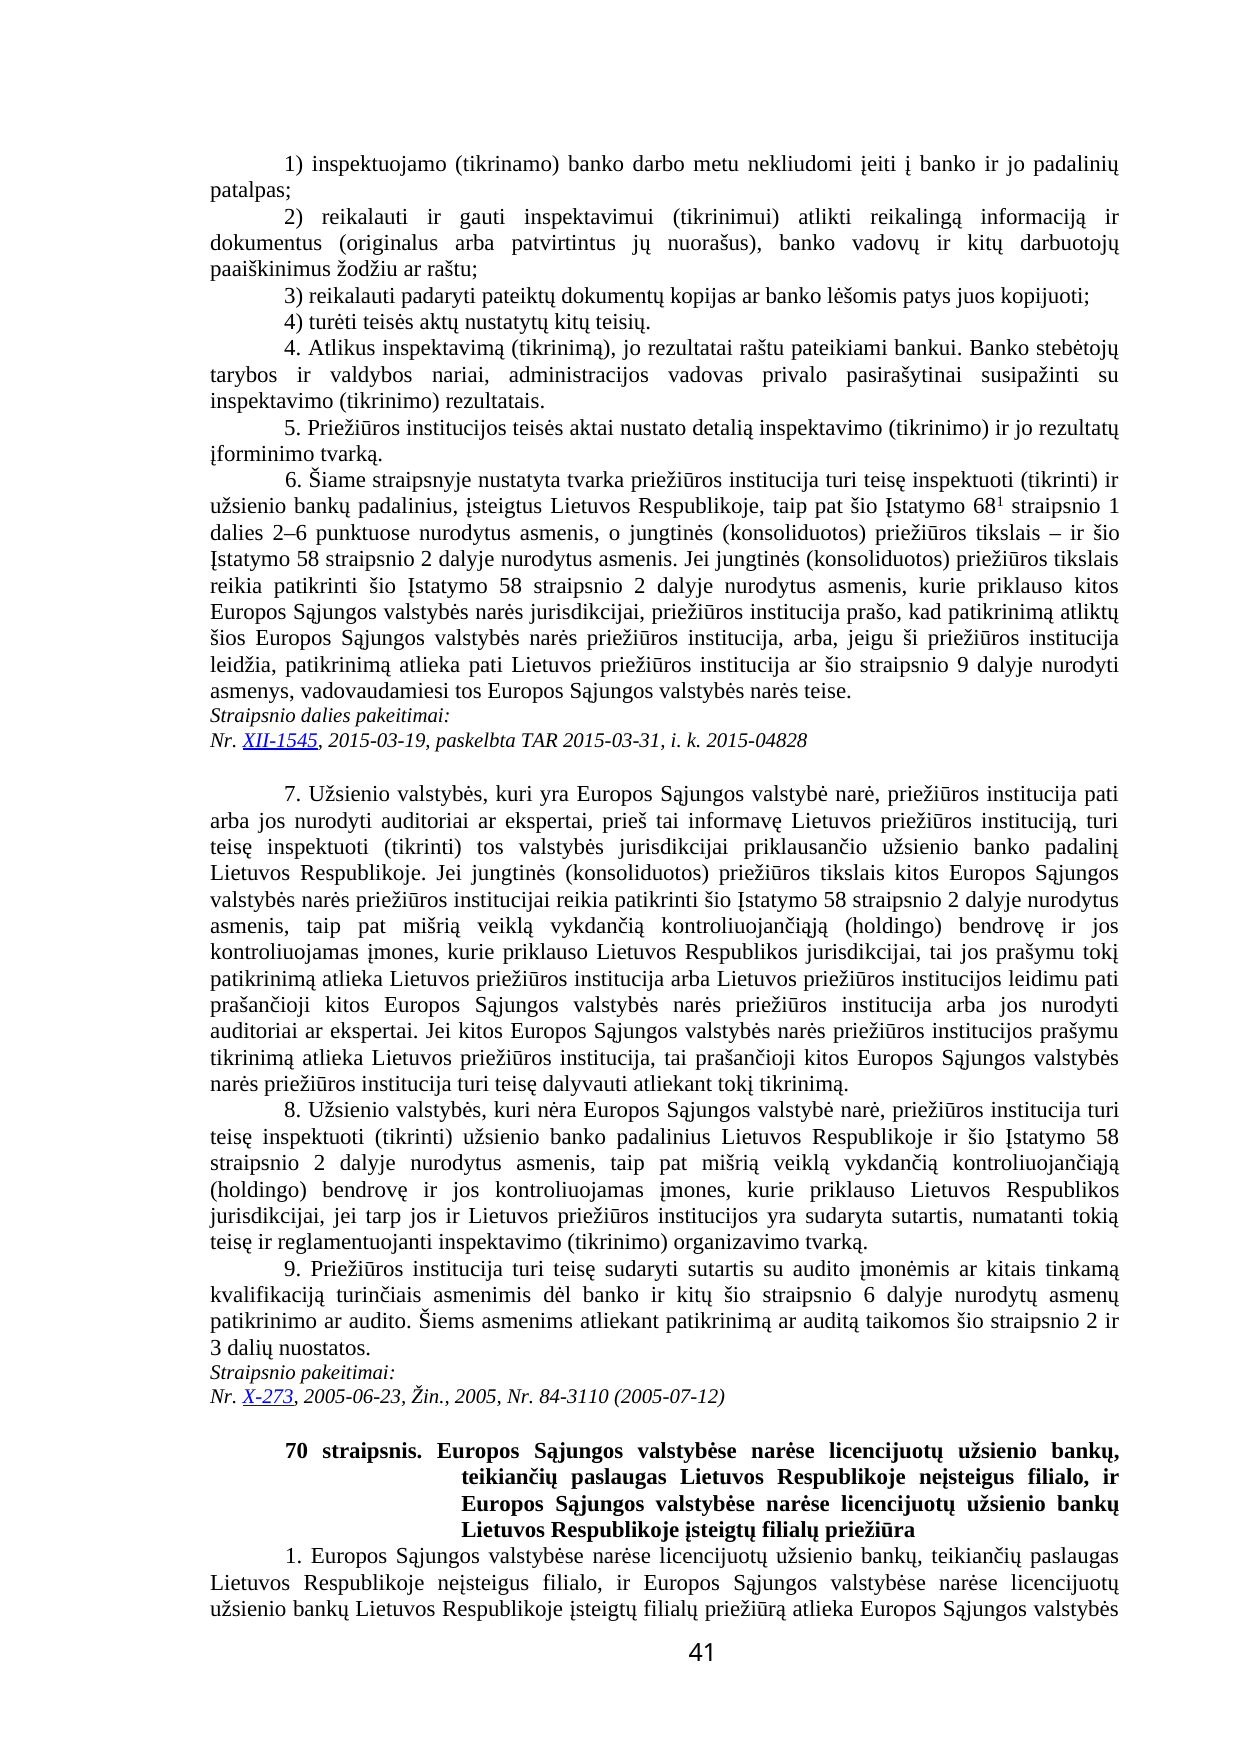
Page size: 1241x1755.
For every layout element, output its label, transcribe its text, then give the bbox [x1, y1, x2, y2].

text 1) inspektuojamo (tikrinamo) banko darbo metu nekliudomi įeiti į banko ir jo padalinių patalpas; [210, 150, 1120, 203]
text 9. Priežiūros institucija turi teisę sudaryti sutartis su audito įmonėmis ar kitais tinkamą kvalifikaciją turinčiais asmenimis dėl banko ir kitų šio straipsnio 6 dalyje nurodytų asmenų patikrinimo ar audito. Šiems asmenims atliekant patikrinimą ar auditą taikomos šio straipsnio 2 ir 3 dalių nuostatos. [210, 1255, 1120, 1360]
text 5. Priežiūros institucijos teisės aktai nustato detalią inspektavimo (tikrinimo) ir jo rezultatų įforminimo tvarką. [210, 413, 1120, 466]
text Straipsnio pakeitimai: [210, 1360, 1120, 1384]
text 8. Užsienio valstybės, kuri nėra Europos Sąjungos valstybė narė, priežiūros institucija turi teisę inspektuoti (tikrinti) užsienio banko padalinius Lietuvos Respublikoje ir šio Įstatymo 58 straipsnio 2 dalyje nurodytus asmenis, taip pat mišrią veiklą vykdančią kontroliuojančiąją (holdingo) bendrovę ir jos kontroliuojamas įmones, kurie priklauso Lietuvos Respublikos jurisdikcijai, jei tarp jos ir Lietuvos priežiūros institucijos yra sudaryta sutartis, numatanti tokią teisę ir reglamentuojanti inspektavimo (tikrinimo) organizavimo tvarką. [210, 1097, 1120, 1255]
text 1. Europos Sąjungos valstybėse narėse licencijuotų užsienio bankų, teikiančių paslaugas Lietuvos Respublikoje neįsteigus filialo, ir Europos Sąjungos valstybėse narėse licencijuotų užsienio bankų Lietuvos Respublikoje įsteigtų filialų priežiūrą atlieka Europos Sąjungos valstybės [210, 1542, 1120, 1621]
text 6. Šiame straipsnyje nustatyta tvarka priežiūros institucija turi teisę inspektuoti (tikrinti) ir užsienio bankų padalinius, įsteigtus Lietuvos Respublikoje, taip pat šio Įstatymo 681 straipsnio 1 dalies 2–6 punktuose nurodytus asmenis, o jungtinės (konsoliduotos) priežiūros tikslais – ir šio Įstatymo 58 straipsnio 2 dalyje nurodytus asmenis. Jei jungtinės (konsoliduotos) priežiūros tikslais reikia patikrinti šio Įstatymo 58 straipsnio 2 dalyje nurodytus asmenis, kurie priklauso kitos Europos Sąjungos valstybės narės jurisdikcijai, priežiūros institucija prašo, kad patikrinimą atliktų šios Europos Sąjungos valstybės narės priežiūros institucija, arba, jeigu ši priežiūros institucija leidžia, patikrinimą atlieka pati Lietuvos priežiūros institucija ar šio straipsnio 9 dalyje nurodyti asmenys, vadovaudamiesi tos Europos Sąjungos valstybės narės teise. [210, 466, 1120, 703]
text Straipsnio dalies pakeitimai: [210, 703, 1120, 727]
text Nr. XII-1545, 2015-03-19, paskelbta TAR 2015-03-31, i. k. 2015-04828 [210, 727, 1120, 752]
text 2) reikalauti ir gauti inspektavimui (tikrinimui) atlikti reikalingą informaciją ir dokumentus (originalus arba patvirtintus jų nuorašus), banko vadovų ir kitų darbuotojų paaiškinimus žodžiu ar raštu; [210, 203, 1120, 282]
text 70 straipsnis. Europos Sąjungos valstybėse narėse licencijuotų užsienio bankų, teikiančių paslaugas Lietuvos Respublikoje neįsteigus filialo, ir Europos Sąjungos valstybėse narėse licencijuotų užsienio bankų Lietuvos Respublikoje įsteigtų filialų priežiūra [285, 1437, 1120, 1542]
text 4) turėti teisės aktų nustatytų kitų teisių. [210, 308, 1120, 334]
text 4. Atlikus inspektavimą (tikrinimą), jo rezultatai raštu pateikiami bankui. Banko stebėtojų tarybos ir valdybos nariai, administracijos vadovas privalo pasirašytinai susipažinti su inspektavimo (tikrinimo) rezultatais. [210, 334, 1120, 413]
text 3) reikalauti padaryti pateiktų dokumentų kopijas ar banko lėšomis patys juos kopijuoti; [210, 282, 1120, 308]
text 7. Užsienio valstybės, kuri yra Europos Sąjungos valstybė narė, priežiūros institucija pati arba jos nurodyti auditoriai ar ekspertai, prieš tai informavę Lietuvos priežiūros instituciją, turi teisę inspektuoti (tikrinti) tos valstybės jurisdikcijai priklausančio užsienio banko padalinį Lietuvos Respublikoje. Jei jungtinės (konsoliduotos) priežiūros tikslais kitos Europos Sąjungos valstybės narės priežiūros institucijai reikia patikrinti šio Įstatymo 58 straipsnio 2 dalyje nurodytus asmenis, taip pat mišrią veiklą vykdančią kontroliuojančiąją (holdingo) bendrovę ir jos kontroliuojamas įmones, kurie priklauso Lietuvos Respublikos jurisdikcijai, tai jos prašymu tokį patikrinimą atlieka Lietuvos priežiūros institucija arba Lietuvos priežiūros institucijos leidimu pati prašančioji kitos Europos Sąjungos valstybės narės priežiūros institucija arba jos nurodyti auditoriai ar ekspertai. Jei kitos Europos Sąjungos valstybės narės priežiūros institucijos prašymu tikrinimą atlieka Lietuvos priežiūros institucija, tai prašančioji kitos Europos Sąjungos valstybės narės priežiūros institucija turi teisę dalyvauti atliekant tokį tikrinimą. [210, 780, 1120, 1097]
text Nr. X-273, 2005-06-23, Žin., 2005, Nr. 84-3110 (2005-07-12) [210, 1384, 1120, 1408]
